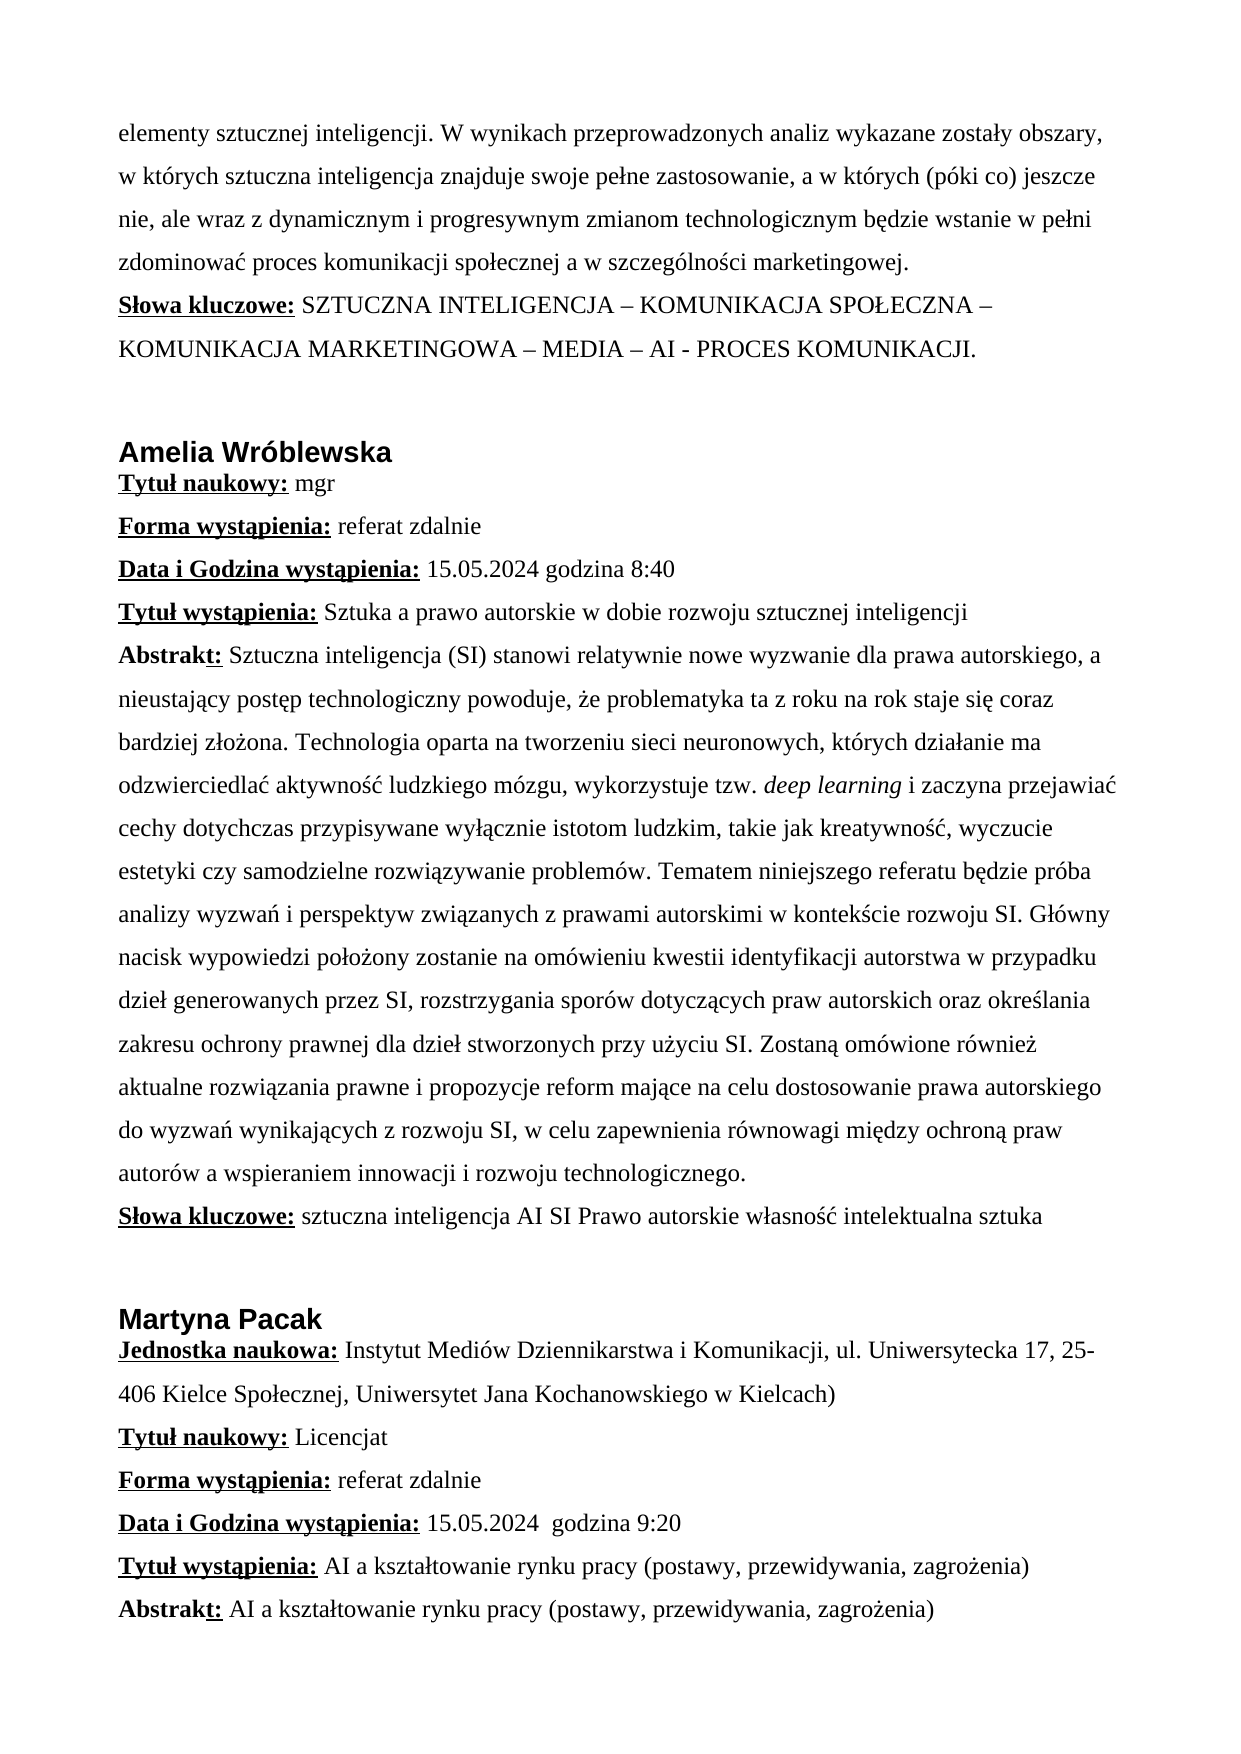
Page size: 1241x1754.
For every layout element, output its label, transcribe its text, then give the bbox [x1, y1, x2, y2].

text Tytuł naukowy: Licencjat [118, 1422, 1122, 1451]
text Tytuł naukowy: mgr [118, 468, 1122, 497]
subtitle Amelia Wróblewska [118, 434, 1122, 468]
text Forma wystąpienia: referat zdalnie [118, 511, 1122, 540]
text Data i Godzina wystąpienia: 15.05.2024 godzina 9:20 [118, 1508, 1122, 1537]
text Tytuł wystąpienia: AI a kształtowanie rynku pracy (postawy, przewidywania, zagrożenia) [118, 1551, 1122, 1580]
text Słowa kluczowe: sztuczna inteligencja AI SI Prawo autorskie własność intelektualna sztuka [118, 1201, 1122, 1230]
subtitle Martyna Pacak [118, 1302, 1122, 1336]
text Data i Godzina wystąpienia: 15.05.2024 godzina 8:40 [118, 554, 1122, 583]
text Abstrakt: Sztuczna inteligencja (SI) stanowi relatywnie nowe wyzwanie dla prawa autorskiego, a nieustający postęp technologiczny powoduje, że problematyka ta z roku na rok staje się coraz bardziej złożona. Technologia oparta na tworzeniu sieci neuronowych, których działanie ma odzwierciedlać aktywność ludzkiego mózgu, wykorzystuje tzw. deep learning i zaczyna przejawiać cechy dotychczas przypisywane wyłącznie istotom ludzkim, takie jak kreatywność, wyczucie estetyki czy samodzielne rozwiązywanie problemów. Tematem niniejszego referatu będzie próba analizy wyzwań i perspektyw związanych z prawami autorskimi w kontekście rozwoju SI. Główny nacisk wypowiedzi położony zostanie na omówieniu kwestii identyfikacji autorstwa w przypadku dzieł generowanych przez SI, rozstrzygania sporów dotyczących praw autorskich oraz określania zakresu ochrony prawnej dla dzieł stworzonych przy użyciu SI. Zostaną omówione również aktualne rozwiązania prawne i propozycje reform mające na celu dostosowanie prawa autorskiego do wyzwań wynikających z rozwoju SI, w celu zapewnienia równowagi między ochroną praw autorów a wspieraniem innowacji i rozwoju technologicznego. [118, 641, 1122, 1187]
text Abstrakt: AI a kształtowanie rynku pracy (postawy, przewidywania, zagrożenia) [118, 1594, 1122, 1623]
text Jednostka naukowa: Instytut Mediów Dziennikarstwa i Komunikacji, ul. Uniwersytecka 17, 25-406 Kielce Społecznej, Uniwersytet Jana Kochanowskiego w Kielcach) [118, 1336, 1122, 1407]
text Forma wystąpienia: referat zdalnie [118, 1465, 1122, 1494]
text elementy sztucznej inteligencji. W wynikach przeprowadzonych analiz wykazane zostały obszary, w których sztuczna inteligencja znajduje swoje pełne zastosowanie, a w których (póki co) jeszcze nie, ale wraz z dynamicznym i progresywnym zmianom technologicznym będzie wstanie w pełni zdominować proces komunikacji społecznej a w szczególności marketingowej. [118, 118, 1122, 276]
text Tytuł wystąpienia: Sztuka a prawo autorskie w dobie rozwoju sztucznej inteligencji [118, 597, 1122, 626]
text Słowa kluczowe: SZTUCZNA INTELIGENCJA – KOMUNIKACJA SPOŁECZNA – KOMUNIKACJA MARKETINGOWA – MEDIA – AI - PROCES KOMUNIKACJI. [118, 291, 1122, 362]
